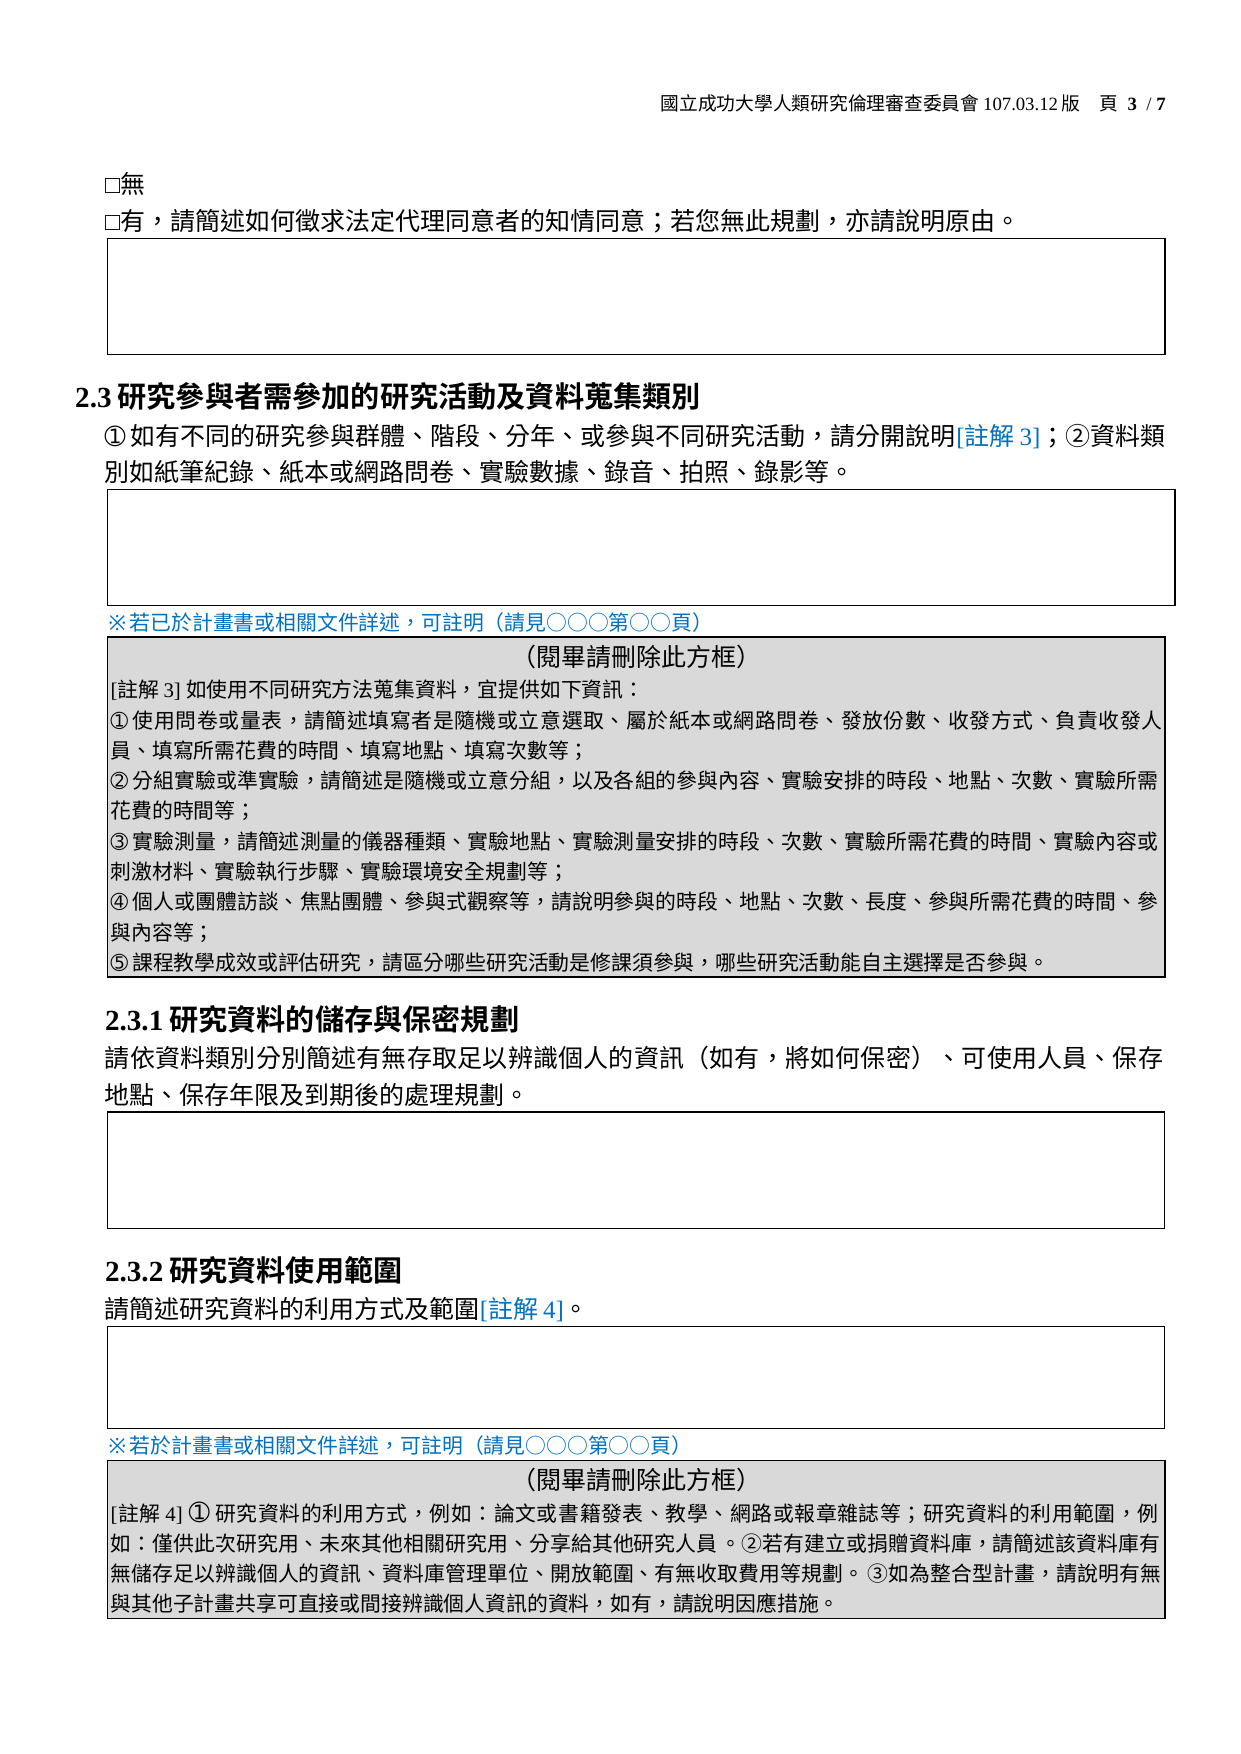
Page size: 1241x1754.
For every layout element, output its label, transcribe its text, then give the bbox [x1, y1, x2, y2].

text ➀如有不同的研究參與群體、階段、分年、或參與不同研究活動，請分開說明[註解3]；➁資料類別如紙筆紀錄、紙本或網路問卷、實驗數據、錄音、拍照、錄影等。 [104, 416, 1165, 488]
text □有，請簡述如何徵求法定代理同意者的知情同意；若您無此規劃，亦請說明原由。 [105, 201, 1165, 237]
text 2.3研究參與者需參加的研究活動及資料蒐集類別 [75, 374, 1165, 416]
text □無 [105, 165, 1165, 201]
text ※若於計畫書或相關文件詳述，可註明（請見○○○第○○頁） [104, 1429, 1165, 1459]
text 請簡述研究資料的利用方式及範圍[註解4]。 [104, 1290, 1165, 1326]
table_header [108, 239, 1164, 353]
text 請依資料類別分別簡述有無存取足以辨識個人的資訊（如有，將如何保密）、可使用人員、保存地點、保存年限及到期後的處理規劃。 [104, 1039, 1165, 1111]
table_header [108, 1113, 1164, 1227]
text 2.3.1研究資料的儲存與保密規劃 [105, 997, 1165, 1039]
table_header （閱畢請刪除此方框） [註解4] ➀研究資料的利用方式，例如：論文或書籍發表、教學、網路或報章雜誌等；研究資料的利用範圍，例如：僅供此次研究用、未來其他相關研究用、分享給其他研究人員。➁若有建立或捐贈資料庫，請簡述該資料庫有無儲存足以辨識個人的資訊、資料庫管理單位、開放範圍、有無收取費用等規劃。➂如為整合型計畫，請說明有無與其他子計畫共享可直接或間接辨識個人資訊的資料，如有，請說明因應措施。 [108, 1461, 1164, 1618]
text ※若已於計畫書或相關文件詳述，可註明（請見○○○第○○頁） [104, 606, 1165, 636]
text 2.3.2研究資料使用範圍 [105, 1248, 1165, 1290]
table_header （閱畢請刪除此方框） [註解3] 如使用不同研究方法蒐集資料，宜提供如下資訊： ➀使用問卷或量表，請簡述填寫者是隨機或立意選取、屬於紙本或網路問卷、發放份數、收發方式、負責收發人員、填寫所需花費的時間、填寫地點、填寫次數等； ➁分組實驗或準實驗，請簡述是隨機或立意分組，以及各組的參與內容、實驗安排的時段、地點、次數、實驗所需花費的時間等； ➂實驗測量，請簡述測量的儀器種類、實驗地點、實驗測量安排的時段、次數、實驗所需花費的時間、實驗內容或刺激材料、實驗執行步驟、實驗環境安全規劃等； ➃個人或團體訪談、焦點團體、參與式觀察等，請說明參與的時段、地點、次數、長度、參與所需花費的時間、參與內容等； ➄課程教學成效或評估研究，請區分哪些研究活動是修課須參與，哪些研究活動能自主選擇是否參與。 [108, 638, 1164, 976]
table_header [108, 490, 1174, 605]
table_header [108, 1327, 1164, 1428]
